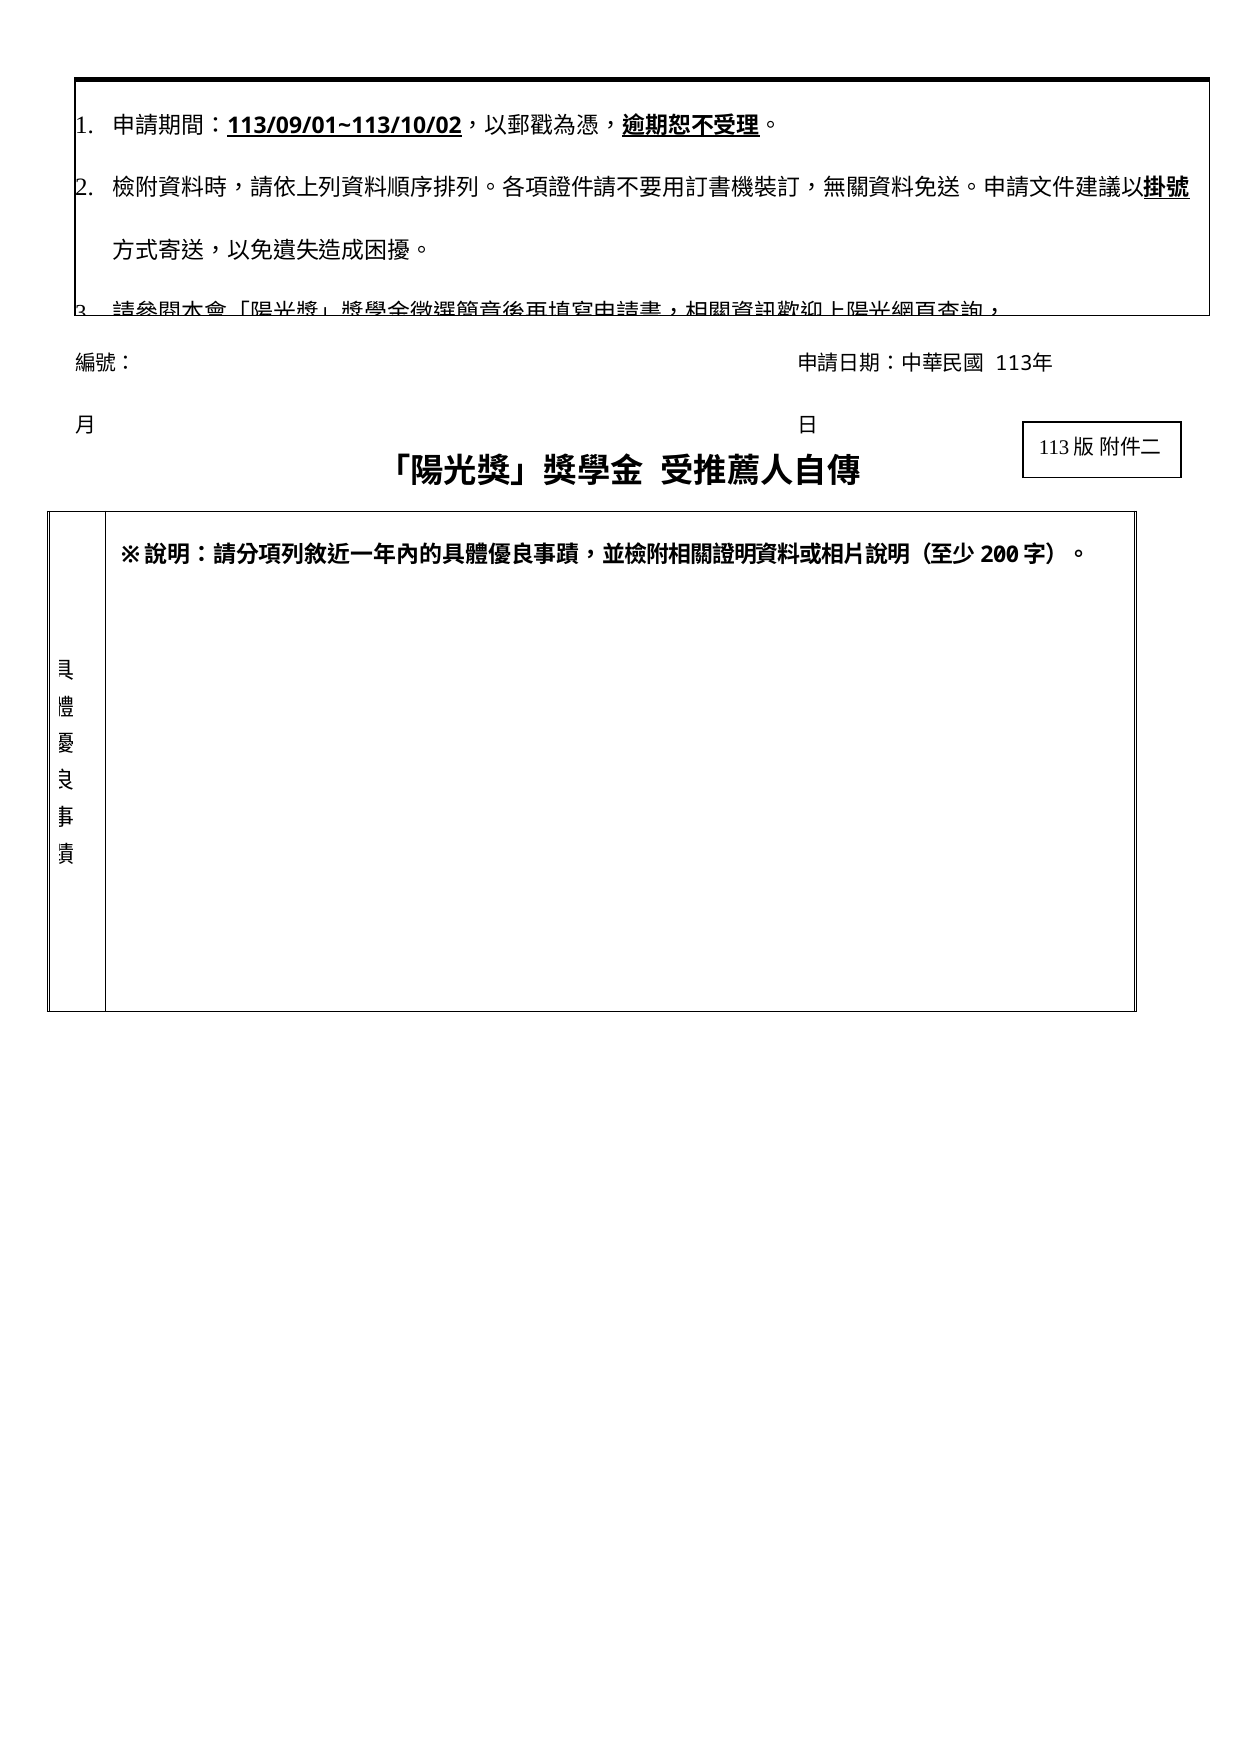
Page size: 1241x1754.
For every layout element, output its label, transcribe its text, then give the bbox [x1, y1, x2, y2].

table_header ※說明：請分項列敘近一年內的具體優良事蹟，並檢附相關證明資料或相片說明（至少200字）。 [106, 512, 1134, 1011]
text 「陽光獎」獎學金 受推薦人自傳 [75, 444, 1162, 492]
text 113版 附件二 [1039, 430, 1165, 460]
text 編號： 申請日期：中華民國 113年 月 日 [75, 319, 1162, 444]
table_cell 申請期間：113/09/01~113/10/02，以郵戳為憑，逾期恕不受理。 檢附資料時，請依上列資料順序排列。各項證件請不要用訂書機裝訂，無關資料免送。申請文件建議以掛號方式寄送，以免遺失造成困擾。 請參閱本會「陽光獎」獎學金徵選簡章後再填寫申請書，相關資訊歡迎上陽光網頁查詢， 網址:www.sunshine.org.tw 備妥文件請寄：407148台中市西屯區安和路168號2樓之6，電話：(04)2463-7999分機213， 中區中心黃容琳小姐 收。 [76, 82, 1209, 315]
table_header 具體優良事蹟 [50, 512, 105, 1011]
text 「陽光獎」獎學金 受推薦人自傳 [1024, 423, 1180, 477]
